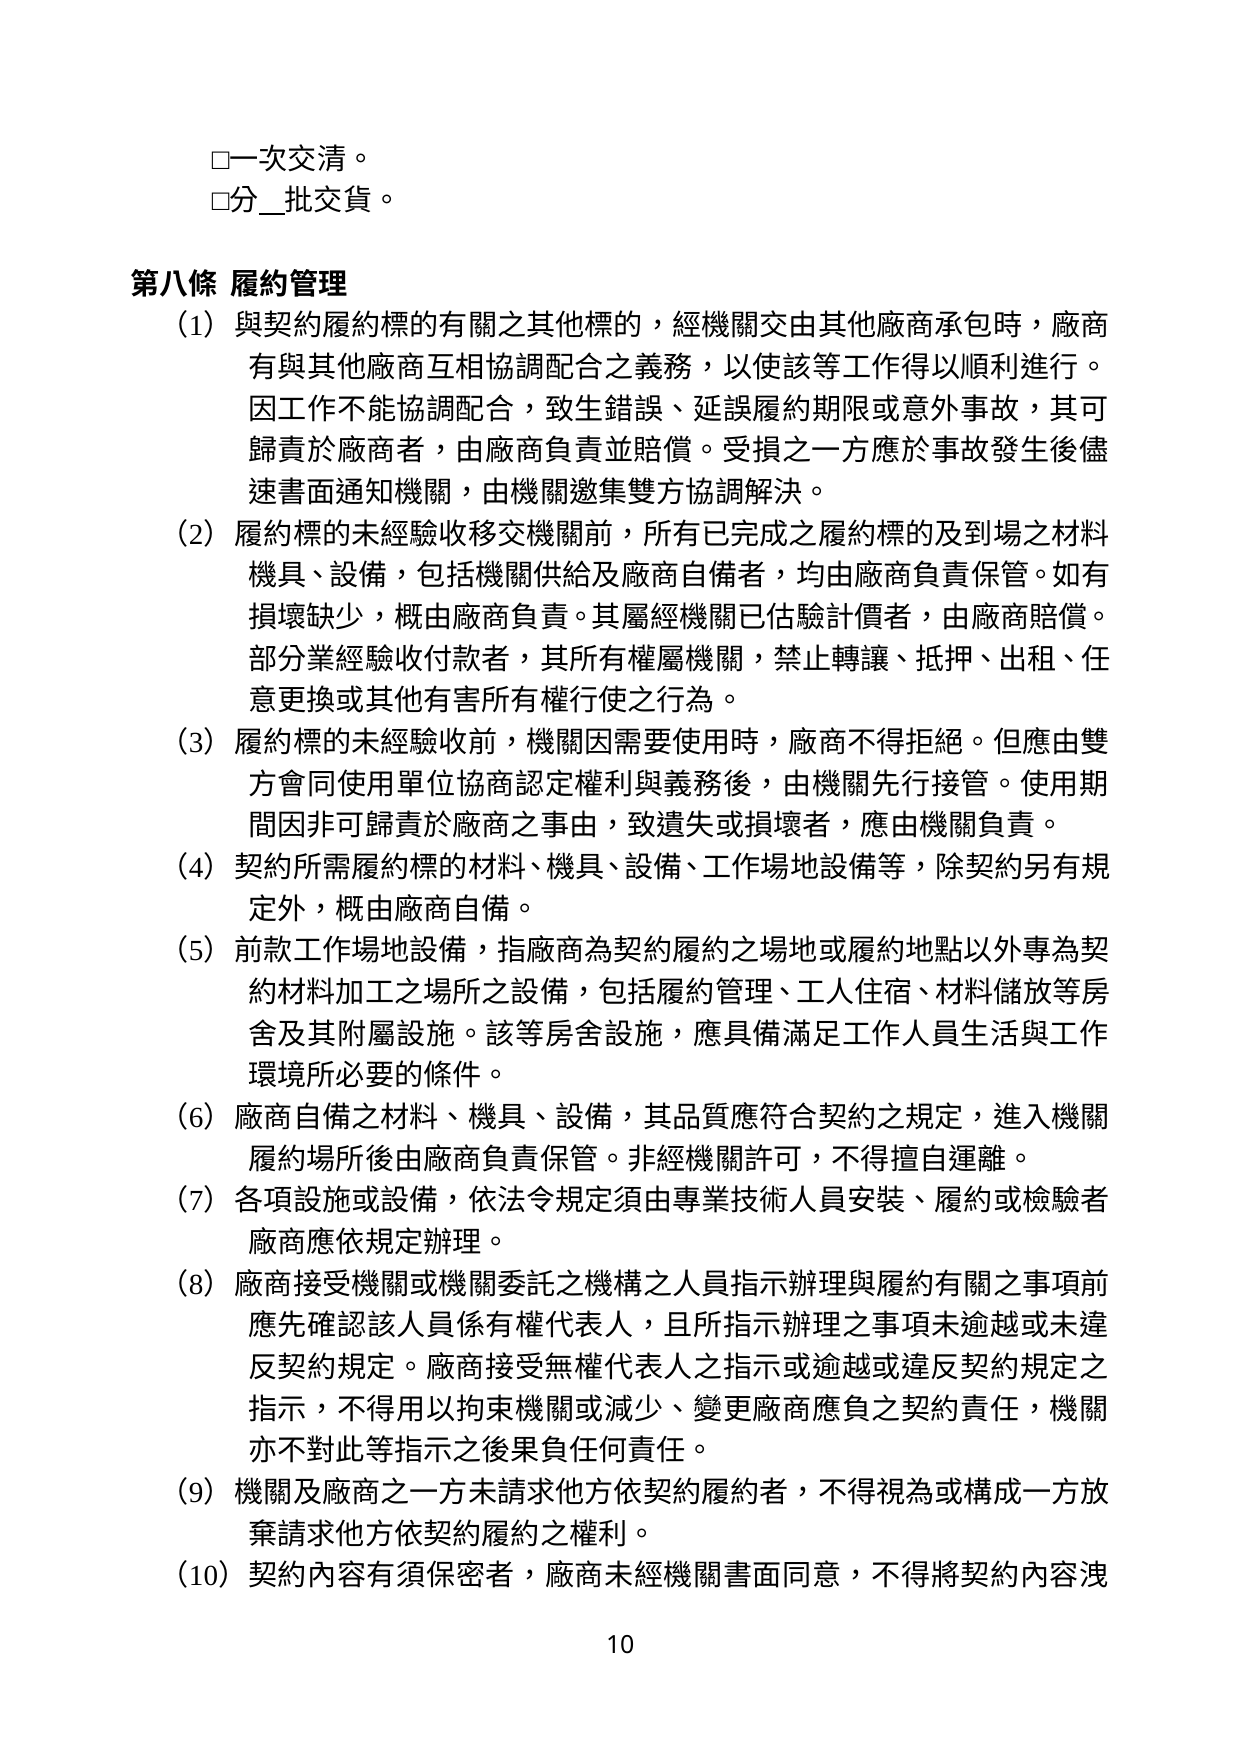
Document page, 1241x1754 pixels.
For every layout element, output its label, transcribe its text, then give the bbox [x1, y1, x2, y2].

list 與契約履約標的有關之其他標的，經機關交由其他廠商承包時，廠商有與其他廠商互相協調配合之義務，以使該等工作得以順利進行。因工作不能協調配合，致生錯誤、延誤履約期限或意外事故，其可歸責於廠商者，由廠商負責並賠償。受損之一方應於事故發生後儘速書面通知機關，由機關邀集雙方協調解決。 [159, 302, 1110, 511]
list 前款工作場地設備，指廠商為契約履約之場地或履約地點以外專為契約材料加工之場所之設備，包括履約管理、工人住宿、材料儲放等房舍及其附屬設施。該等房舍設施，應具備滿足工作人員生活與工作環境所必要的條件。 [159, 927, 1110, 1094]
list 廠商接受機關或機關委託之機構之人員指示辦理與履約有關之事項前，應先確認該人員係有權代表人，且所指示辦理之事項未逾越或未違反契約規定。廠商接受無權代表人之指示或逾越或違反契約規定之指示，不得用以拘束機關或減少、變更廠商應負之契約責任，機關亦不對此等指示之後果負任何責任。 [159, 1261, 1110, 1469]
list 契約內容有須保密者，廠商未經機關書面同意，不得將契約內容洩 [159, 1552, 1110, 1594]
text □分 批交貨。 [189, 177, 1110, 219]
text 第八條 履約管理 [130, 261, 1110, 302]
list 履約標的未經驗收移交機關前，所有已完成之履約標的及到場之材料、機具、設備，包括機關供給及廠商自備者，均由廠商負責保管。如有損壞缺少，概由廠商負責。其屬經機關已估驗計價者，由廠商賠償。部分業經驗收付款者，其所有權屬機關，禁止轉讓、抵押、出租、任意更換或其他有害所有權行使之行為。 [159, 511, 1110, 719]
list 機關及廠商之一方未請求他方依契約履約者，不得視為或構成一方放棄請求他方依契約履約之權利。 [159, 1469, 1110, 1552]
list 廠商自備之材料、機具、設備，其品質應符合契約之規定，進入機關履約場所後由廠商負責保管。非經機關許可，不得擅自運離。 [159, 1094, 1110, 1177]
list 契約所需履約標的材料、機具、設備、工作場地設備等，除契約另有規定外，概由廠商自備。 [159, 844, 1110, 927]
list 各項設施或設備，依法令規定須由專業技術人員安裝、履約或檢驗者，廠商應依規定辦理。 [159, 1177, 1110, 1261]
list 履約標的未經驗收前，機關因需要使用時，廠商不得拒絕。但應由雙方會同使用單位協商認定權利與義務後，由機關先行接管。使用期間因非可歸責於廠商之事由，致遺失或損壞者，應由機關負責。 [159, 719, 1110, 844]
text □一次交清。 [189, 136, 1110, 177]
